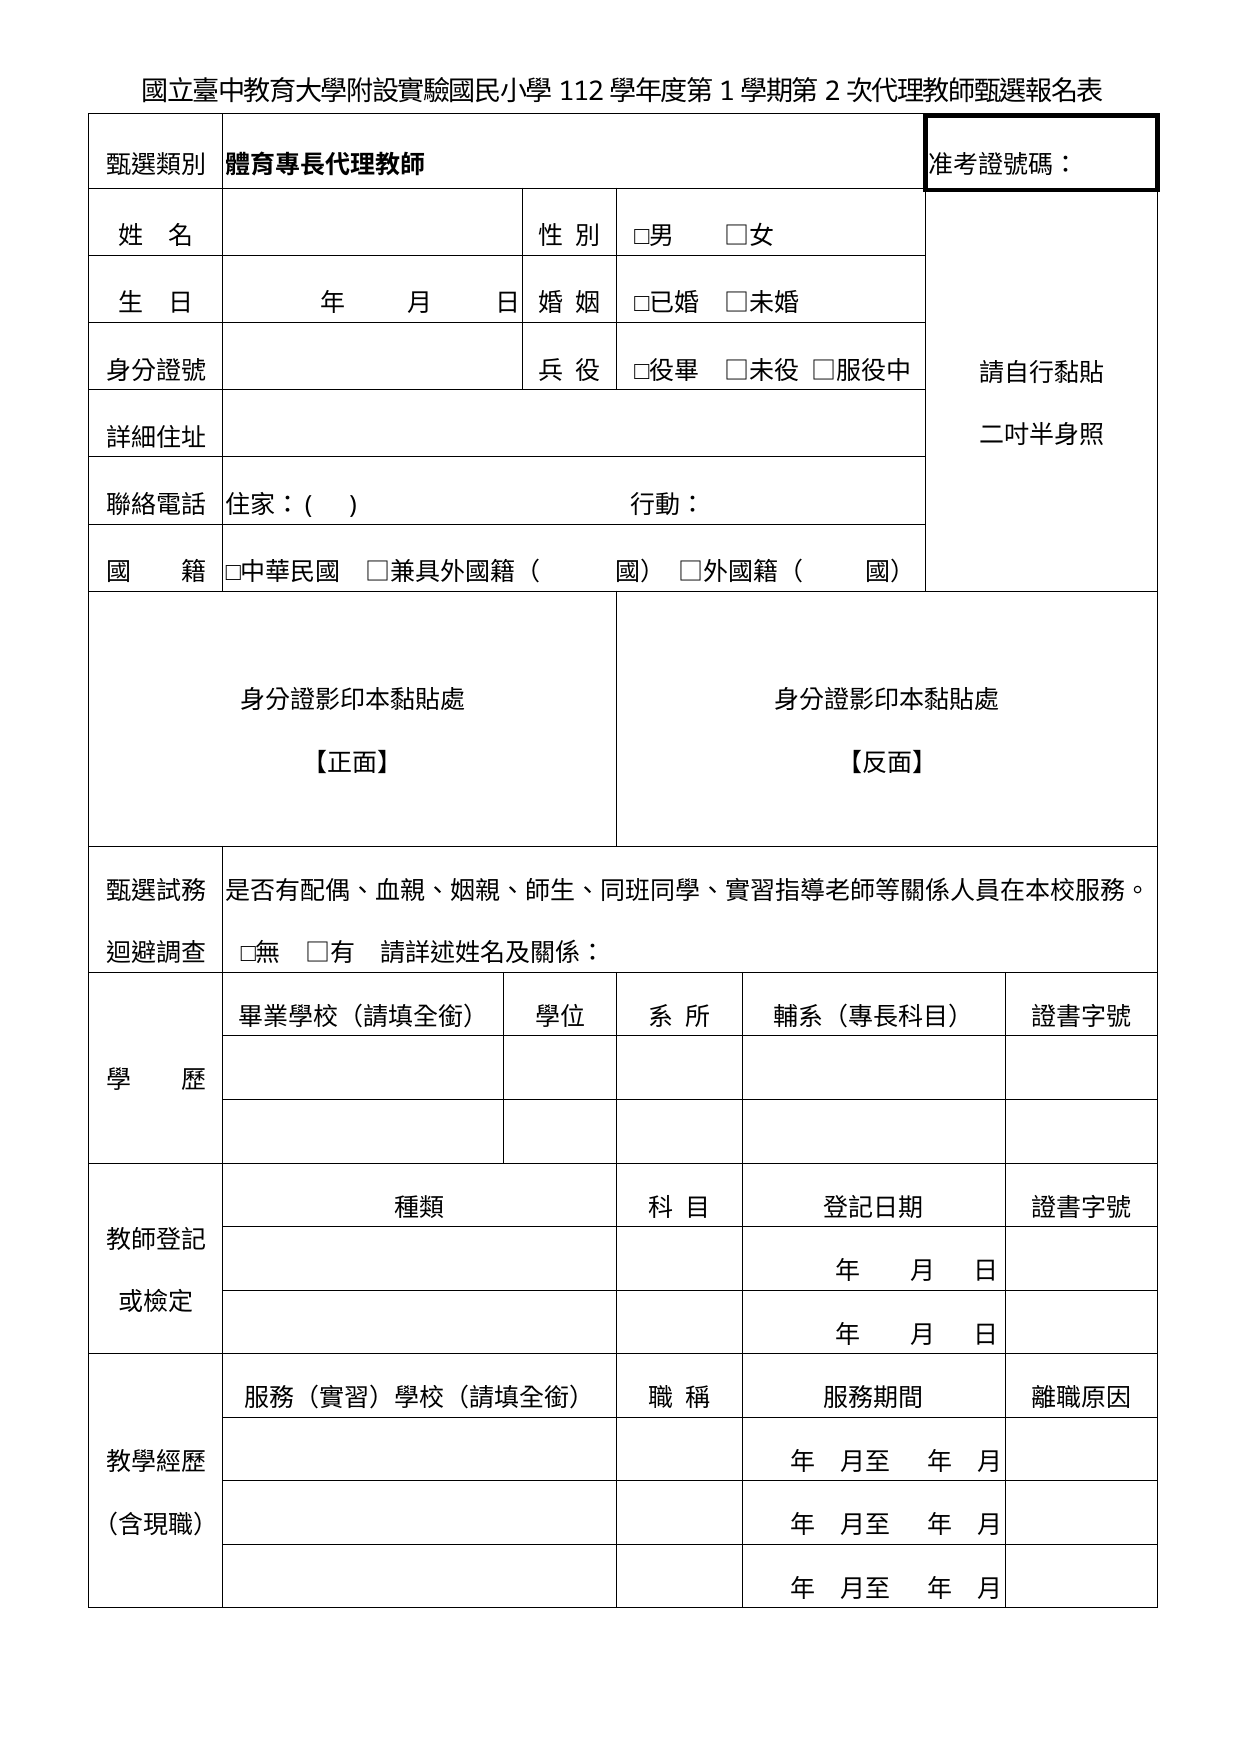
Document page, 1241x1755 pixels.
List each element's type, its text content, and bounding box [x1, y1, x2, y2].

table_cell 性 別 [523, 189, 616, 255]
table_cell □中華民國 □兼具外國籍（ 國） □外國籍（ 國） [223, 525, 925, 591]
table_cell 年 月 日 [743, 1227, 1005, 1289]
table_cell [223, 1418, 616, 1480]
table_cell 國 籍 [89, 525, 222, 591]
table_cell [1006, 1227, 1157, 1289]
table_cell 身分證影印本黏貼處 【正面】 [89, 592, 616, 846]
table_cell 學 歷 [89, 973, 222, 1162]
table_cell 婚 姻 [523, 256, 616, 322]
table_cell [743, 1036, 1005, 1099]
table_cell 服務期間 [743, 1354, 1005, 1417]
table_cell [1006, 1545, 1157, 1607]
table_cell [617, 1227, 742, 1289]
table_cell □役畢 □未役 □服役中 [617, 323, 925, 389]
table_cell [223, 1036, 503, 1099]
table_cell 生 日 [89, 256, 222, 322]
table_cell [1006, 1100, 1157, 1162]
table_cell 身分證影印本黏貼處 【反面】 [617, 592, 1157, 846]
table_cell [617, 1545, 742, 1607]
table_cell 兵 役 [523, 323, 616, 389]
table_cell 聯絡電話 [89, 457, 222, 523]
table_cell [1006, 1036, 1157, 1099]
table_cell 證書字號 [1006, 973, 1157, 1035]
table_cell 住家：( ) 行動： [223, 457, 925, 523]
table_cell 甄選試務 迴避調查 [89, 847, 222, 972]
table_cell 畢業學校（請填全銜） [223, 973, 503, 1035]
table_cell 請自行黏貼 二吋半身照 [926, 192, 1157, 591]
table_cell [223, 1227, 616, 1289]
table_cell 姓 名 [89, 189, 222, 255]
table_cell 甄選類別 [89, 114, 222, 187]
table_cell 科 目 [617, 1164, 742, 1226]
table_cell 年 月至 年 月 [743, 1418, 1005, 1480]
table_cell [223, 1100, 503, 1162]
table_cell 離職原因 [1006, 1354, 1157, 1417]
table_cell [617, 1291, 742, 1353]
table_cell [504, 1100, 616, 1162]
table_cell [223, 189, 522, 255]
table_cell □已婚 □未婚 [617, 256, 925, 322]
table_cell 服務（實習）學校（請填全銜） [223, 1354, 616, 1417]
table_cell 年 月至 年 月 [743, 1481, 1005, 1544]
table_cell [617, 1036, 742, 1099]
table_cell 年 月 日 [743, 1291, 1005, 1353]
table_cell 詳細住址 [89, 390, 222, 456]
table_cell 輔系（專長科目） [743, 973, 1005, 1035]
table_cell 學位 [504, 973, 616, 1035]
table_cell [223, 1291, 616, 1353]
table_header 國立臺中教育大學附設實驗國民小學112學年度第1學期第2次代理教師甄選報名表 [89, 65, 1157, 113]
table_cell 准考證號碼： [928, 118, 1155, 187]
table_cell [617, 1100, 742, 1162]
table_cell 登記日期 [743, 1164, 1005, 1226]
table_cell □男 □女 [617, 189, 925, 255]
table_cell 體育專長代理教師 [223, 114, 923, 187]
table_cell [223, 1481, 616, 1544]
table_cell 年 月至 年 月 [743, 1545, 1005, 1607]
table_cell [223, 1545, 616, 1607]
table_cell [223, 323, 522, 389]
table_cell 系 所 [617, 973, 742, 1035]
table_cell 教師登記 或檢定 [89, 1164, 222, 1353]
table_cell 教學經歷 （含現職） [89, 1354, 222, 1607]
table_cell [1006, 1291, 1157, 1353]
table_cell 證書字號 [1006, 1164, 1157, 1226]
table_cell 職 稱 [617, 1354, 742, 1417]
table_cell 是否有配偶、血親、姻親、師生、同班同學、實習指導老師等關係人員在本校服務。 □無 □有 請詳述姓名及關係： [223, 847, 1157, 972]
table_cell [743, 1100, 1005, 1162]
table_cell 年 月 日 [223, 256, 522, 322]
table_cell [223, 390, 925, 456]
table_cell [1006, 1418, 1157, 1480]
table_cell [617, 1418, 742, 1480]
table_cell [1006, 1481, 1157, 1544]
table_cell 身分證號 [89, 323, 222, 389]
table_cell [617, 1481, 742, 1544]
table_cell 種類 [223, 1164, 616, 1226]
table_cell [504, 1036, 616, 1099]
